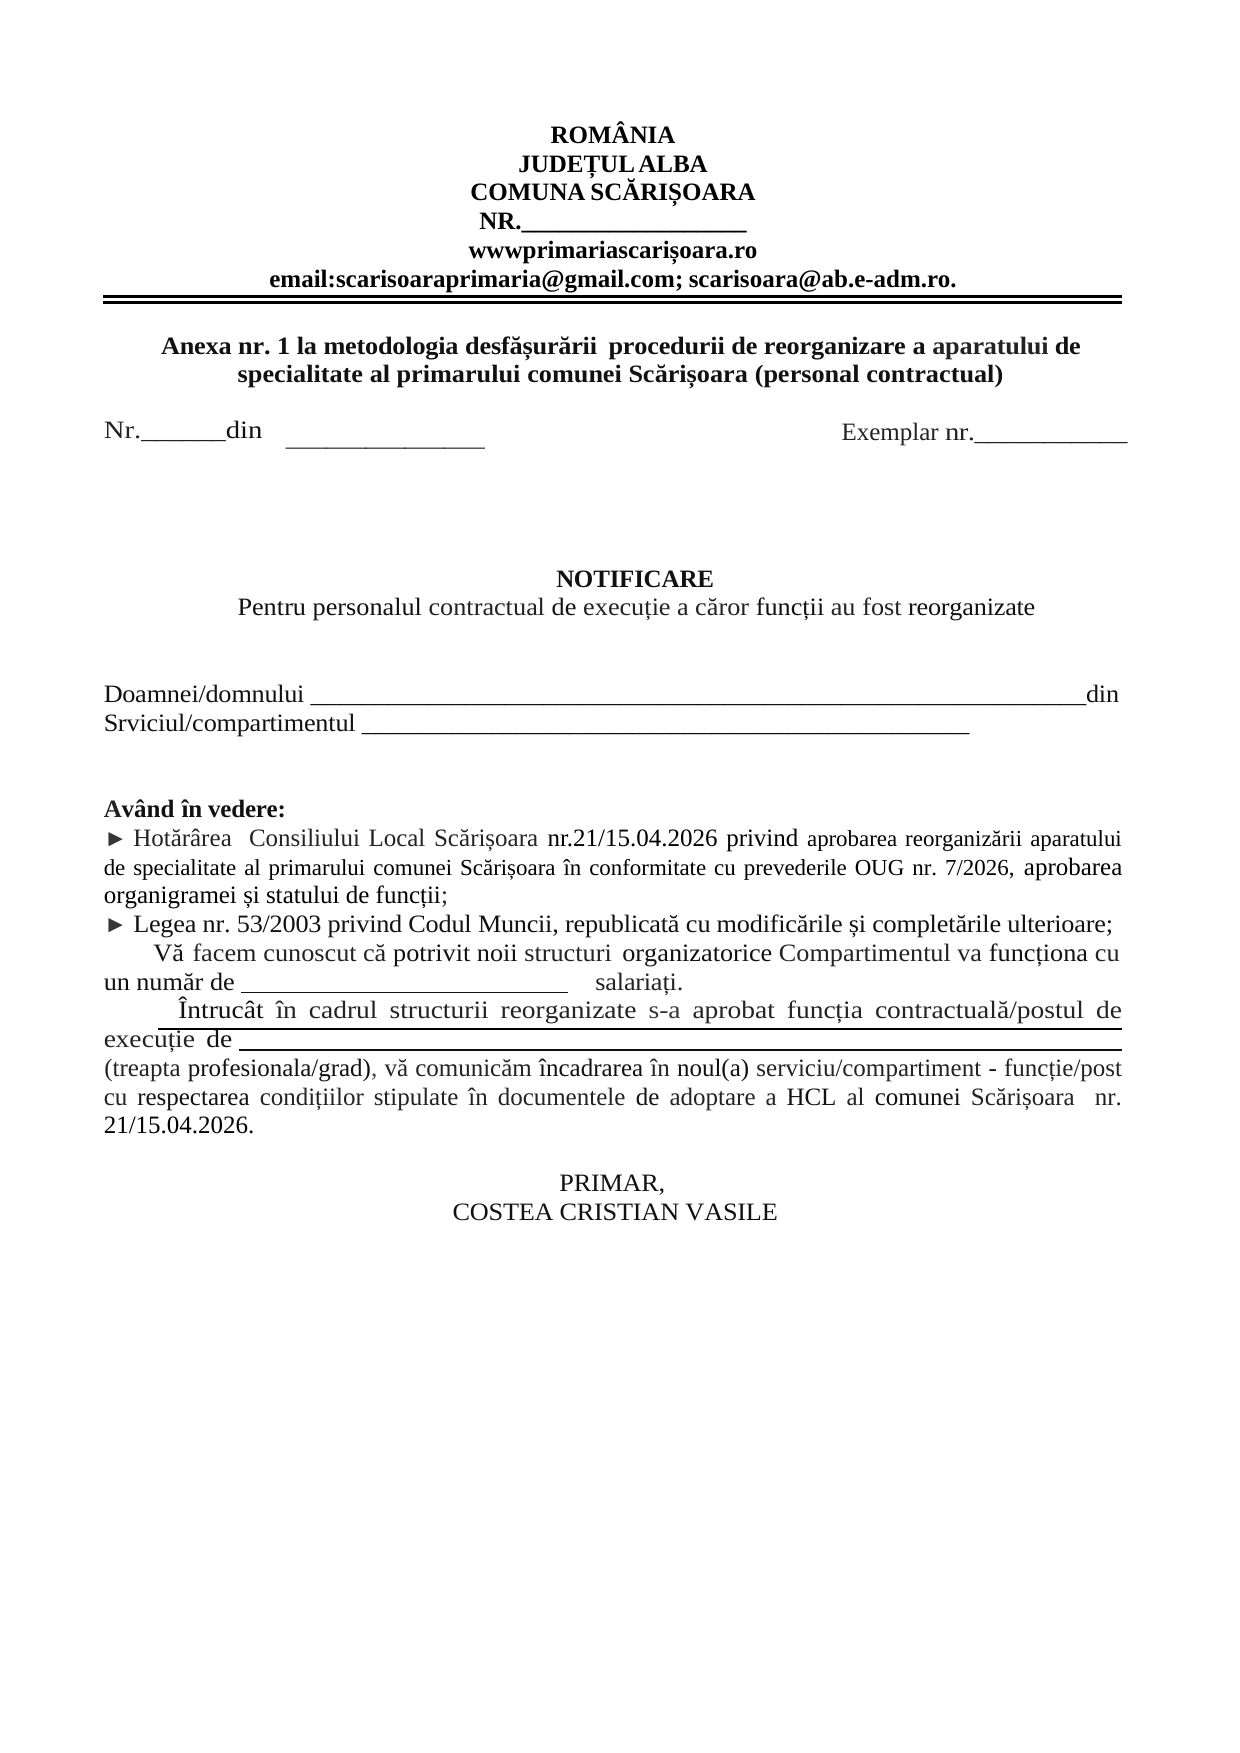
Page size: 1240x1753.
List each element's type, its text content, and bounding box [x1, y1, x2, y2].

text COMUNA SCĂRIȘOARA [103, 177, 1122, 206]
text Vă facem cunoscut că potrivit noii structuri organizatorice Compartimentul va funcționa cu un număr de salariați. [103, 938, 1122, 996]
text Nr.______din _____ Exemplar nr.___________ [103, 415, 1137, 451]
subtitle Având în vedere: [103, 794, 1122, 823]
text email:scarisoaraprimaria@gmail.com; scarisoara@ab.e-adm.ro. [103, 264, 1122, 295]
text COSTEA CRISTIAN VASILE [103, 1197, 1122, 1226]
text wwwprimariascarișoara.ro [103, 235, 1122, 264]
list Legea nr. 53/2003 privind Codul Muncii, republicată cu modificările și completările ulterioare; [103, 909, 1122, 938]
text Pentru personalul contractual de execuție a căror funcții au fost reorganizate [151, 593, 1122, 621]
text Întrucât în cadrul structurii reorganizate s-a aprobat funcția contractuală/postul de execuție de [103, 996, 1122, 1053]
text Anexa nr. 1 la metodologia desfășurării procedurii de reorganizare a aparatului de specialitate al primarului comunei Scărișoara (personal contractual) [103, 333, 1137, 388]
text JUDEȚUL ALBA [103, 149, 1122, 177]
text PRIMAR, [103, 1168, 1122, 1197]
text Doamnei/domnului ____________________________________________________________din [103, 679, 1122, 708]
text (treapta profesionala/grad), vă comunicăm încadrarea în noul(a) serviciu/compartiment - funcție/post cu respectarea condițiilor stipulate în documentele de adoptare a HCL al comunei Scărișoara nr. 21/15.04.2026. [103, 1053, 1122, 1139]
subtitle NOTIFICARE [148, 564, 1122, 593]
text NR.__________________ [103, 206, 1122, 235]
list Hotărârea Consiliului Local Scărișoara nr.21/15.04.2026 privind aprobarea reorganizării aparatului de specialitate al primarului comunei Scărișoara în conformitate cu prevederile OUG nr. 7/2026, aprobarea organigramei și statului de funcții; [103, 823, 1122, 909]
text ROMÂNIA [103, 120, 1122, 149]
text Srviciul/compartimentul _______________________________________________ [103, 708, 1122, 737]
